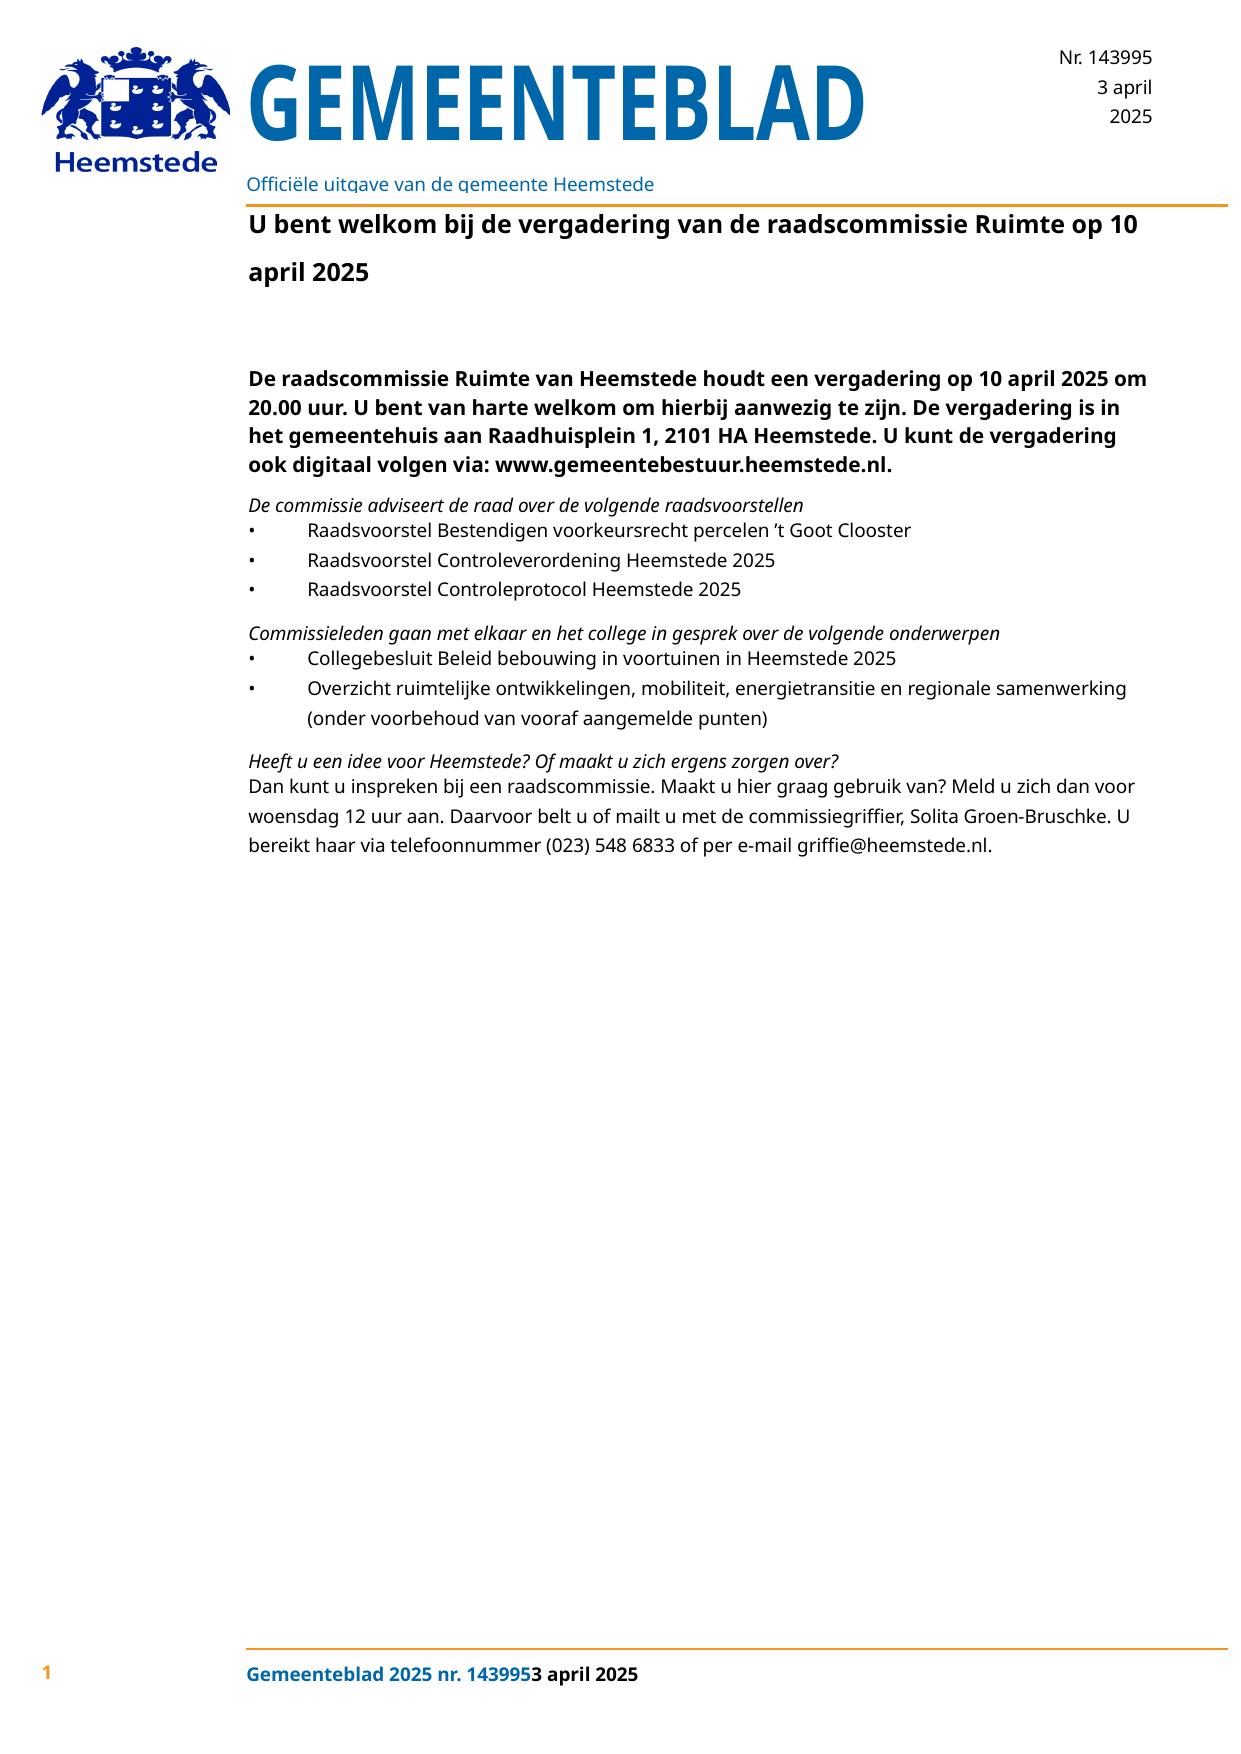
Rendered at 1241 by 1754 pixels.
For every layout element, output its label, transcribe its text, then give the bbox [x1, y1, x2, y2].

list Raadsvoorstel Bestendigen voorkeursrecht percelen ’t Goot Clooster [248, 517, 1152, 543]
text Heeft u een idee voor Heemstede? Of maakt u zich ergens zorgen over? [248, 748, 1152, 773]
text De raadscommissie Ruimte van Heemstede houdt een vergadering op 10 april 2025 om 20.00 uur. U bent van harte welkom om hierbij aanwezig te zijn. De vergadering is in het gemeentehuis aan Raadhuisplein 1, 2101 HA Heemstede. U kunt de vergadering ook digitaal volgen via: www.gemeentebestuur.heemstede.nl. [248, 364, 1152, 478]
list Raadsvoorstel Controleverordening Heemstede 2025 [248, 547, 1152, 573]
text U bent welkom bij de vergadering van de raadscommissie Ruimte op 10 april 2025 [248, 207, 1152, 288]
text Dan kunt u inspreken bij een raadscommissie. Maakt u hier graag gebruik van? Meld u zich dan voor woensdag 12 uur aan. Daarvoor belt u of mailt u met de commissiegriffier, Solita Groen-Bruschke. U bereikt haar via telefoonnummer (023) 548 6833 of per e-mail griffie@heemstede.nl. [248, 773, 1152, 858]
list Overzicht ruimtelijke ontwikkelingen, mobiliteit, energietransitie en regionale samenwerking (onder voorbehoud van vooraf aangemelde punten) [248, 675, 1152, 730]
list Collegebesluit Beleid bebouwing in voortuinen in Heemstede 2025 [248, 646, 1152, 671]
text Commissieleden gaan met elkaar en het college in gesprek over de volgende onderwerpen [248, 620, 1152, 646]
text De commissie adviseert de raad over de volgende raadsvoorstellen [248, 492, 1152, 517]
picture [41, 47, 231, 172]
list Raadsvoorstel Controleprotocol Heemstede 2025 [248, 577, 1152, 602]
